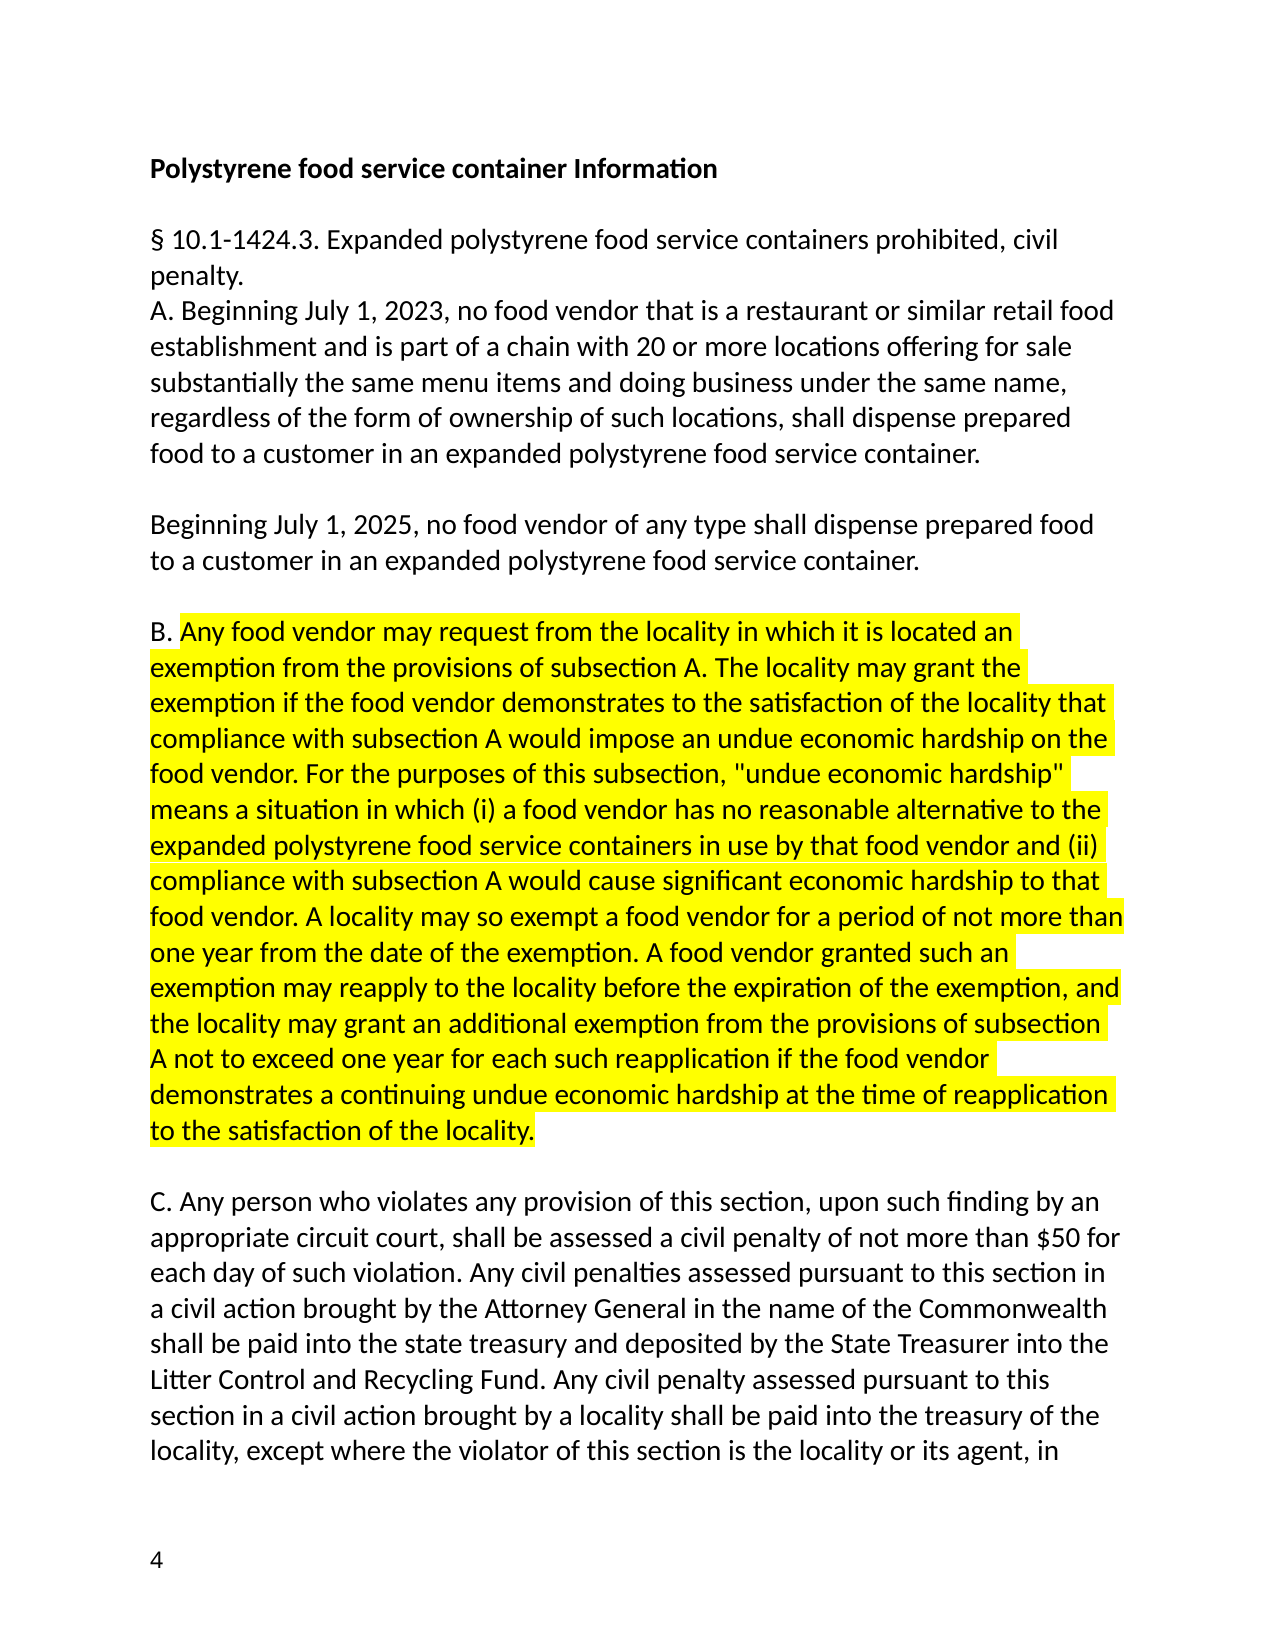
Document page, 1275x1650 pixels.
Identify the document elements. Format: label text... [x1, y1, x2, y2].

text A. Beginning July 1, 2023, no food vendor that is a restaurant or similar retail food establishment and is part of a chain with 20 or more locations offering for sale substantially the same menu items and doing business under the same name, regardless of the form of ownership of such locations, shall dispense prepared food to a customer in an expanded polystyrene food service container. [150, 292, 1125, 471]
text C. Any person who violates any provision of this section, upon such finding by an appropriate circuit court, shall be assessed a civil penalty of not more than $50 for each day of such violation. Any civil penalties assessed pursuant to this section in a civil action brought by the Attorney General in the name of the Commonwealth shall be paid into the state treasury and deposited by the State Treasurer into the Litter Control and Recycling Fund. Any civil penalty assessed pursuant to this section in a civil action brought by a locality shall be paid into the treasury of the locality, except where the violator of this section is the locality or its agent, in [150, 1183, 1125, 1468]
text B. Any food vendor may request from the locality in which it is located an exemption from the provisions of subsection A. The locality may grant the exemption if the food vendor demonstrates to the satisfaction of the locality that compliance with subsection A would impose an undue economic hardship on the food vendor. For the purposes of this subsection, "undue economic hardship" means a situation in which (i) a food vendor has no reasonable alternative to the expanded polystyrene food service containers in use by that food vendor and (ii) compliance with subsection A would cause significant economic hardship to that food vendor. A locality may so exempt a food vendor for a period of not more than one year from the date of the exemption. A food vendor granted such an exemption may reapply to the locality before the expiration of the exemption, and the locality may grant an additional exemption from the provisions of subsection A not to exceed one year for each such reapplication if the food vendor demonstrates a continuing undue economic hardship at the time of reapplication to the satisfaction of the locality. [150, 613, 1125, 1147]
text Polystyrene food service container Information [150, 150, 1125, 186]
text Beginning July 1, 2025, no food vendor of any type shall dispense prepared food to a customer in an expanded polystyrene food service container. [150, 506, 1125, 577]
text § 10.1-1424.3. Expanded polystyrene food service containers prohibited, civil penalty. [150, 221, 1125, 292]
